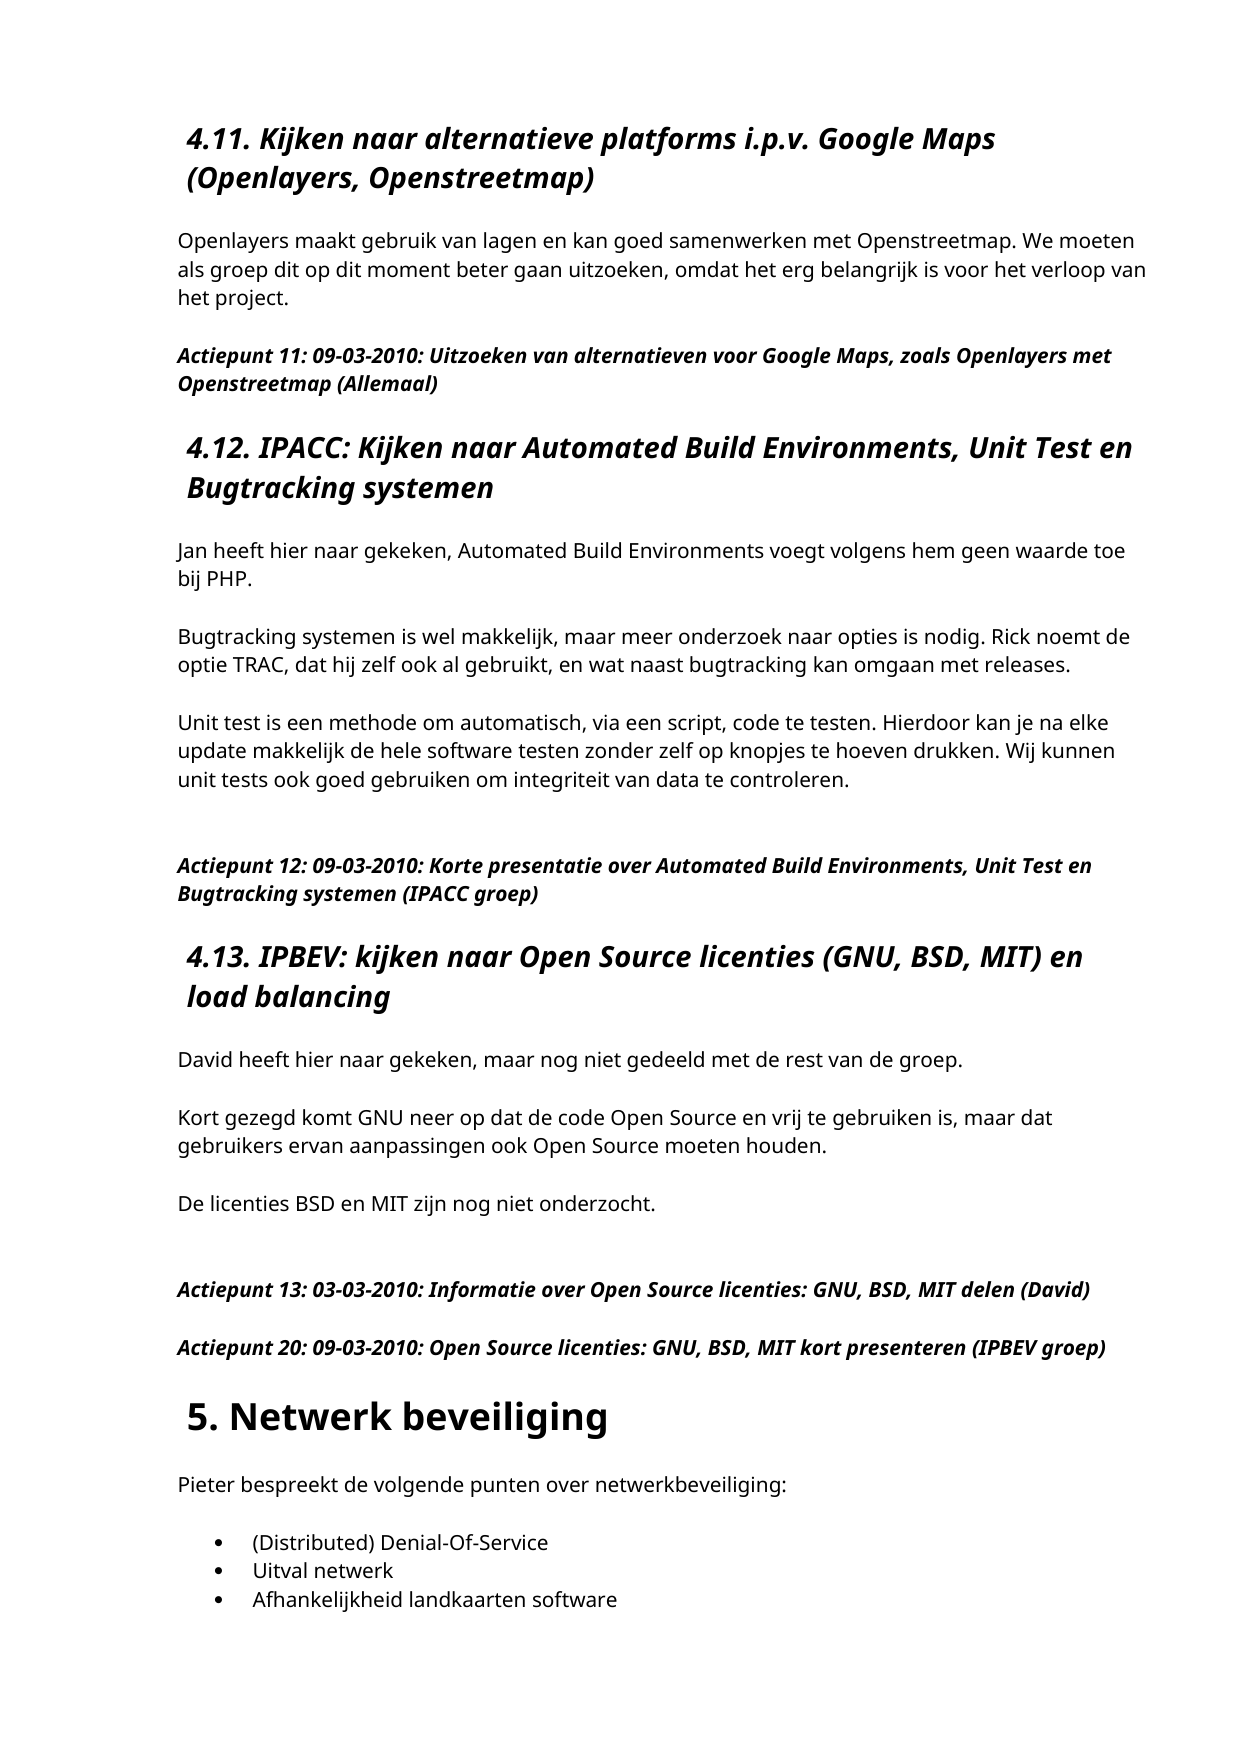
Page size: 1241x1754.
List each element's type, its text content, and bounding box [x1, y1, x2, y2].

text De licenties BSD en MIT zijn nog niet onderzocht. [662, 1189, 1152, 1217]
text Actiepunt 13: 03-03-2010: Informatie over Open Source licenties: GNU, BSD, MIT delen (David) [177, 1247, 1152, 1303]
list Uitval netwerk [399, 1556, 1152, 1585]
text Actiepunt 12: 09-03-2010: Korte presentatie over Automated Build Environments, Unit Test en Bugtracking systemen (IPACC groep) [177, 822, 1152, 908]
subtitle 4.12. IPACC: Kijken naar Automated Build Environments, Unit Test en Bugtracking systemen [505, 427, 1142, 507]
list Afhankelijkheid landkaarten software [215, 1585, 252, 1613]
list (Distributed) Denial-Of-Service [215, 1528, 252, 1556]
text David heeft hier naar gekeken, maar nog niet gedeeld met de rest van de groep. [969, 1045, 1152, 1074]
text Actiepunt 11: 09-03-2010: Uitzoeken van alternatieven voor Google Maps, zoals Openlayers met Openstreetmap (Allemaal) [177, 341, 1152, 398]
subtitle 4.11. Kijken naar alternatieve platforms i.p.v. Google Maps (Openlayers, Openstreetmap) [605, 118, 1142, 197]
text Pieter bespreekt de volgende punten over netwerkbeveiliging: [793, 1470, 1152, 1499]
text Unit test is een methode om automatisch, via een script, code te testen. Hierdoor kan je na elke update makkelijk de hele software testen zonder zelf op knopjes te hoeven drukken. Wij kunnen unit tests ook goed gebruiken om integriteit van data te controleren. [855, 708, 1152, 793]
text Jan heeft hier naar gekeken, Automated Build Environments voegt volgens hem geen waarde toe bij PHP. [258, 536, 1152, 593]
text Bugtracking systemen is wel makkelijk, maar meer onderzoek naar opties is nodig. Rick noemt de optie TRAC, dat hij zelf ook al gebruikt, en wat naast bugtracking kan omgaan met releases. [1077, 622, 1152, 679]
list (Distributed) Denial-Of-Service [554, 1528, 1152, 1556]
text Openlayers maakt gebruik van lagen en kan goed samenwerken met Openstreetmap. We moeten als groep dit op dit moment beter gaan uitzoeken, omdat het erg belangrijk is voor het verloop van het project. [177, 227, 1152, 312]
text Kort gezegd komt GNU neer op dat de code Open Source en vrij te gebruiken is, maar dat gebruikers ervan aanpassingen ook Open Source moeten houden. [833, 1103, 1152, 1160]
subtitle 4.13. IPBEV: kijken naar Open Source licenties (GNU, BSD, MIT) en load balancing [401, 937, 1142, 1016]
list Uitval netwerk [215, 1556, 252, 1585]
list Afhankelijkheid landkaarten software [623, 1585, 1152, 1613]
subtitle 5. Netwerk beveiliging [619, 1390, 1142, 1441]
